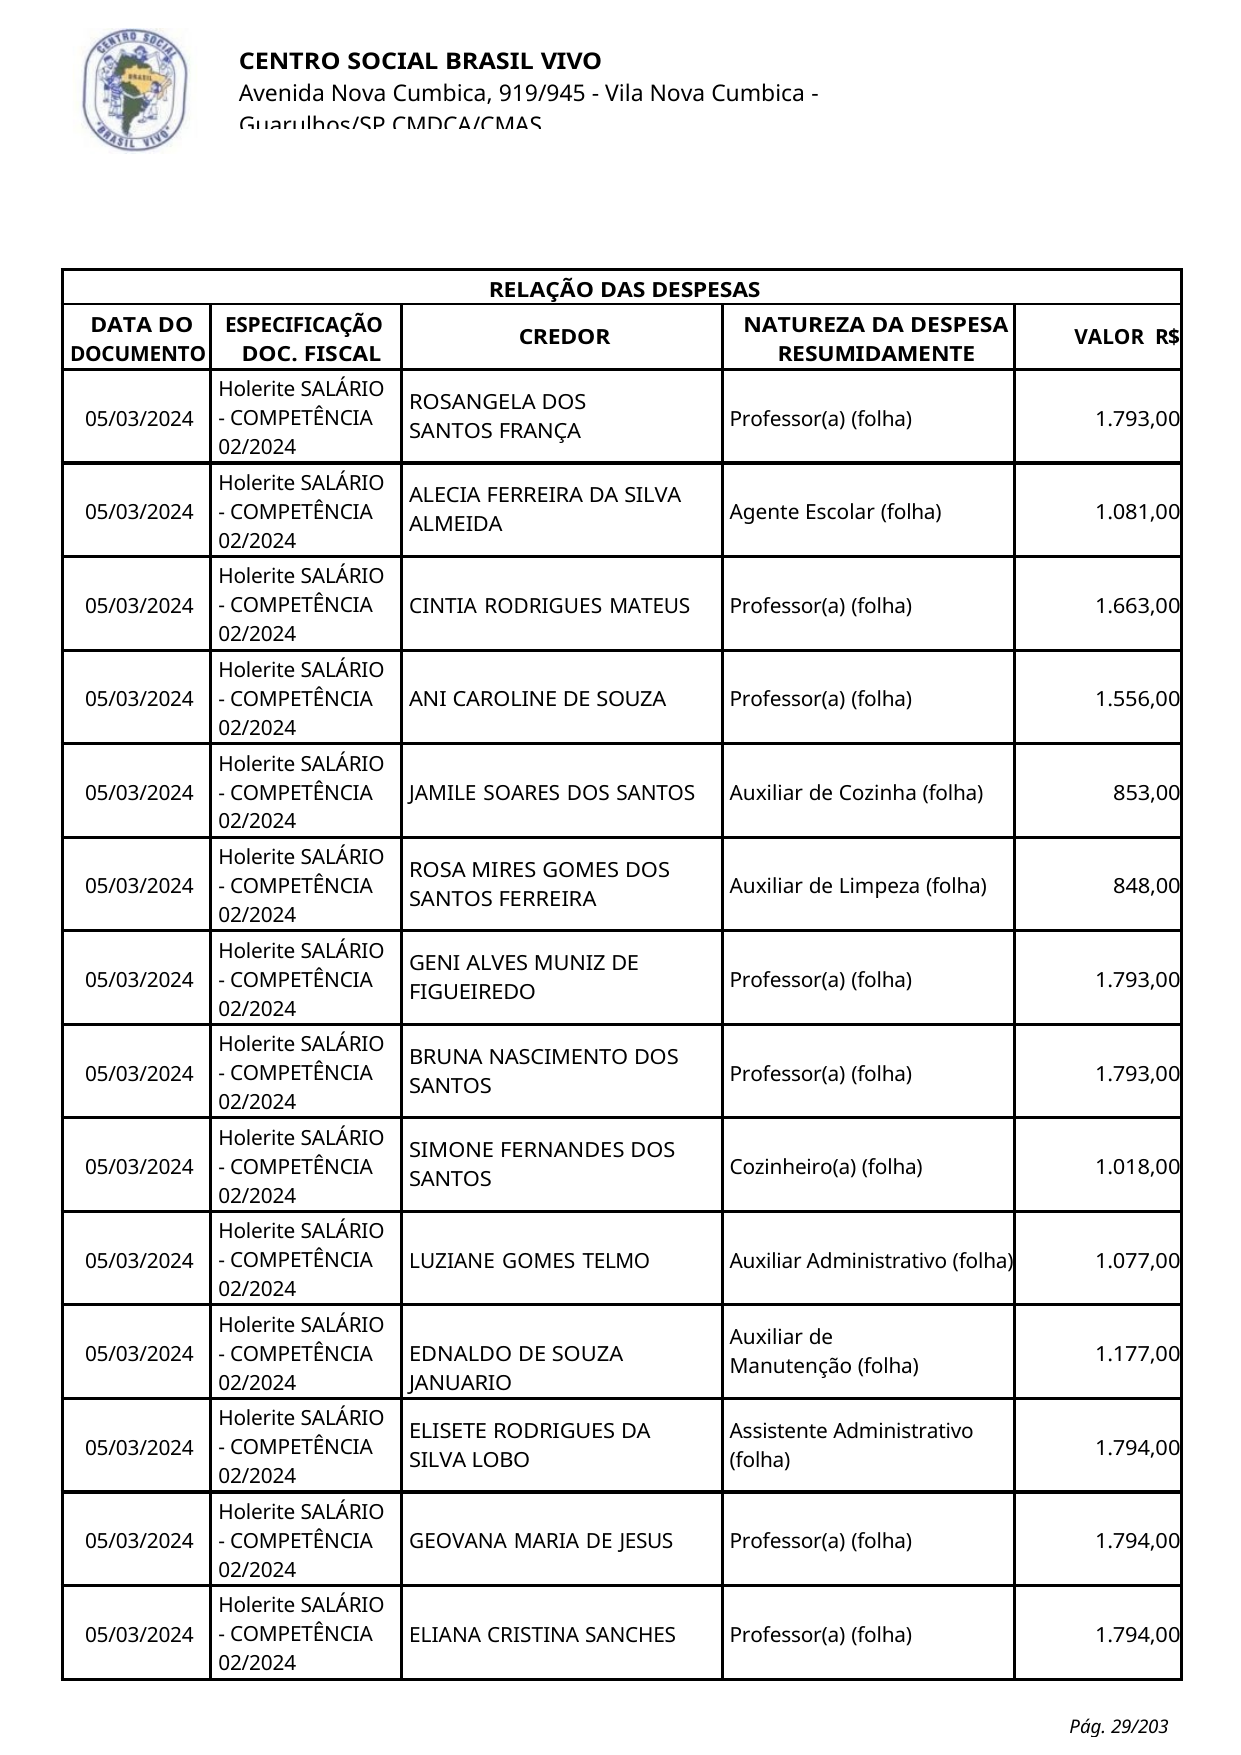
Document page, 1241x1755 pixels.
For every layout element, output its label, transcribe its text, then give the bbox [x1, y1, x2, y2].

table_cell Holerite SALÁRIO - COMPETÊNCIA 02/2024 [212, 465, 400, 555]
table_cell 1.018,00 [1016, 1119, 1180, 1210]
table_cell Holerite SALÁRIO - COMPETÊNCIA 02/2024 [212, 652, 400, 742]
table_cell Holerite SALÁRIO - COMPETÊNCIA 02/2024 [212, 745, 400, 836]
table_cell 1.077,00 [1016, 1213, 1180, 1303]
table_cell 1.794,00 [1016, 1587, 1180, 1677]
table_cell 1.081,00 [1016, 465, 1180, 555]
table_cell EDNALDO DE SOUZA JANUARIO [403, 1306, 721, 1397]
table_cell Cozinheiro(a) (folha) [724, 1119, 1013, 1210]
table_cell 1.793,00 [1016, 932, 1180, 1023]
table_cell 1.177,00 [1016, 1306, 1180, 1397]
table_cell Holerite SALÁRIO - COMPETÊNCIA 02/2024 [212, 1494, 400, 1584]
table_cell Holerite SALÁRIO - COMPETÊNCIA 02/2024 [212, 839, 400, 929]
table_cell ROSA MIRES GOMES DOS SANTOS FERREIRA [403, 839, 721, 929]
table_header RELAÇÃO DAS DESPESAS [64, 271, 1180, 303]
table_cell LUZIANE GOMES TELMO [403, 1213, 721, 1303]
table_cell ROSANGELA DOS SANTOS FRANÇA [403, 371, 721, 461]
table_cell CINTIA RODRIGUES MATEUS [403, 558, 721, 648]
table_cell 05/03/2024 [64, 652, 209, 742]
table_cell 1.794,00 [1016, 1494, 1180, 1584]
table_cell GEOVANA MARIA DE JESUS [403, 1494, 721, 1584]
table_cell Holerite SALÁRIO - COMPETÊNCIA 02/2024 [212, 1400, 400, 1490]
table_cell Holerite SALÁRIO - COMPETÊNCIA 02/2024 [212, 932, 400, 1023]
table_cell Auxiliar de Manutenção (folha) [724, 1306, 1013, 1397]
table_cell 05/03/2024 [64, 371, 209, 461]
table_cell CREDOR [403, 305, 721, 368]
table_cell Professor(a) (folha) [724, 558, 1013, 648]
table_cell Holerite SALÁRIO - COMPETÊNCIA 02/2024 [212, 1306, 400, 1397]
table_cell ESPECIFICAÇÃO DOC. FISCAL [212, 305, 400, 368]
table_cell Professor(a) (folha) [724, 932, 1013, 1023]
table_cell GENI ALVES MUNIZ DE FIGUEIREDO [403, 932, 721, 1023]
table_cell 05/03/2024 [64, 1400, 209, 1490]
table_cell 05/03/2024 [64, 1213, 209, 1303]
table_cell Auxiliar de Cozinha (folha) [724, 745, 1013, 836]
table_cell BRUNA NASCIMENTO DOS SANTOS [403, 1026, 721, 1116]
table_cell 1.794,00 [1016, 1400, 1180, 1490]
table_cell Professor(a) (folha) [724, 652, 1013, 742]
table_cell 1.793,00 [1016, 1026, 1180, 1116]
table_cell Holerite SALÁRIO - COMPETÊNCIA 02/2024 [212, 558, 400, 648]
table_cell Professor(a) (folha) [724, 1026, 1013, 1116]
table_cell 05/03/2024 [64, 1119, 209, 1210]
table_cell 05/03/2024 [64, 745, 209, 836]
table_cell 05/03/2024 [64, 932, 209, 1023]
table_cell Holerite SALÁRIO - COMPETÊNCIA 02/2024 [212, 1587, 400, 1677]
table_cell Auxiliar Administrativo (folha) [724, 1213, 1013, 1303]
table_cell NATUREZA DA DESPESA RESUMIDAMENTE [724, 305, 1013, 368]
table_cell ELISETE RODRIGUES DA SILVA LOBO [403, 1400, 721, 1490]
table_cell Agente Escolar (folha) [724, 465, 1013, 555]
table_cell ALECIA FERREIRA DA SILVA ALMEIDA [403, 465, 721, 555]
table_cell ANI CAROLINE DE SOUZA [403, 652, 721, 742]
table_cell ELIANA CRISTINA SANCHES [403, 1587, 721, 1677]
table_cell 05/03/2024 [64, 1306, 209, 1397]
table_cell Professor(a) (folha) [724, 371, 1013, 461]
table_cell JAMILE SOARES DOS SANTOS [403, 745, 721, 836]
table_cell Holerite SALÁRIO - COMPETÊNCIA 02/2024 [212, 1119, 400, 1210]
table_cell Auxiliar de Limpeza (folha) [724, 839, 1013, 929]
table_cell Holerite SALÁRIO - COMPETÊNCIA 02/2024 [212, 371, 400, 461]
table_cell 05/03/2024 [64, 1587, 209, 1677]
table_cell Professor(a) (folha) [724, 1587, 1013, 1677]
table_cell 1.663,00 [1016, 558, 1180, 648]
table_cell 05/03/2024 [64, 465, 209, 555]
table_cell SIMONE FERNANDES DOS SANTOS [403, 1119, 721, 1210]
table_cell 05/03/2024 [64, 558, 209, 648]
table_cell 853,00 [1016, 745, 1180, 836]
table_cell 05/03/2024 [64, 839, 209, 929]
table_cell 848,00 [1016, 839, 1180, 929]
table_cell Assistente Administrativo (folha) [724, 1400, 1013, 1490]
table_cell DATA DO DOCUMENTO [64, 305, 209, 368]
table_cell Holerite SALÁRIO - COMPETÊNCIA 02/2024 [212, 1213, 400, 1303]
table_cell 05/03/2024 [64, 1026, 209, 1116]
table_cell 05/03/2024 [64, 1494, 209, 1584]
table_cell Professor(a) (folha) [724, 1494, 1013, 1584]
table_cell 1.556,00 [1016, 652, 1180, 742]
table_cell Holerite SALÁRIO - COMPETÊNCIA 02/2024 [212, 1026, 400, 1116]
table_cell VALOR R$ [1016, 305, 1180, 368]
table_cell 1.793,00 [1016, 371, 1180, 461]
